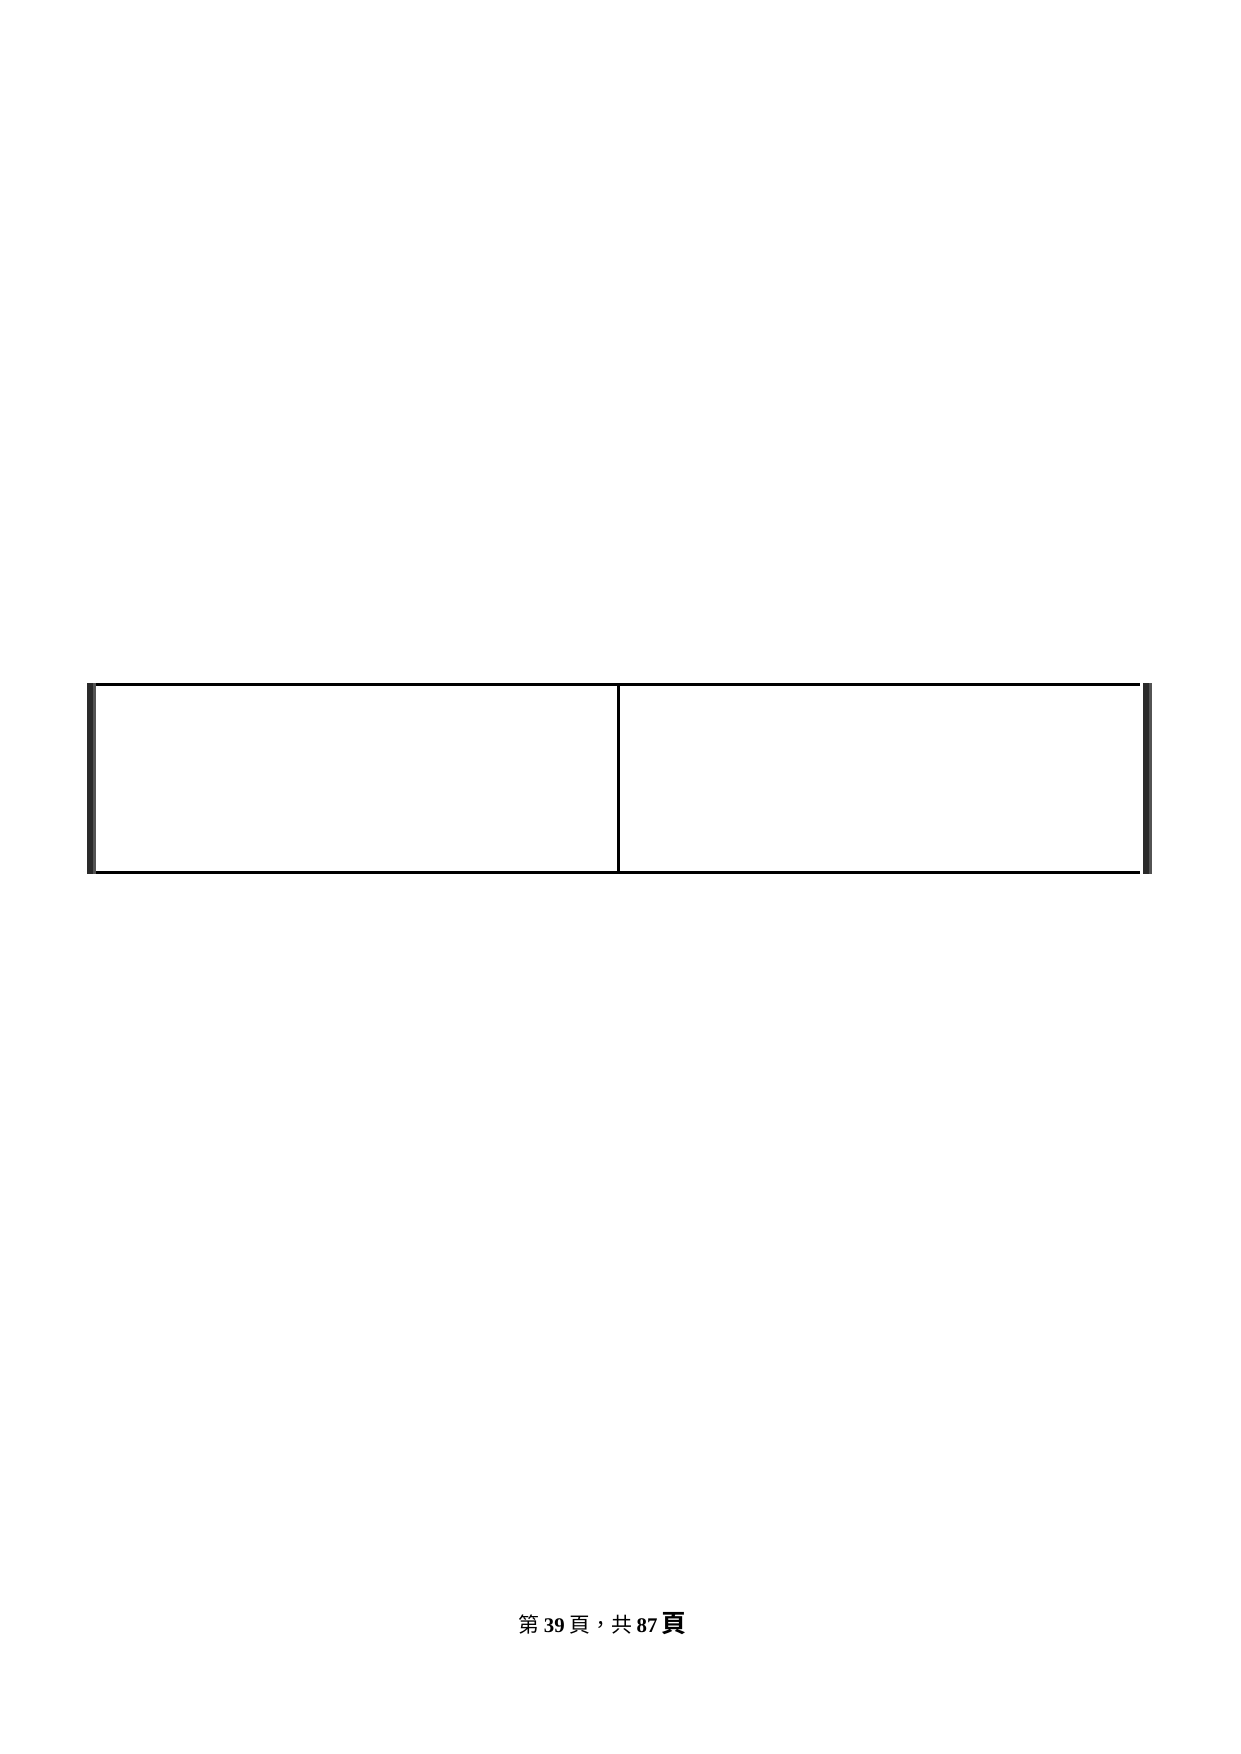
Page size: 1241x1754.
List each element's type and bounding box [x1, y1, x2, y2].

table_cell [620, 686, 1140, 871]
table_cell [96, 686, 617, 871]
